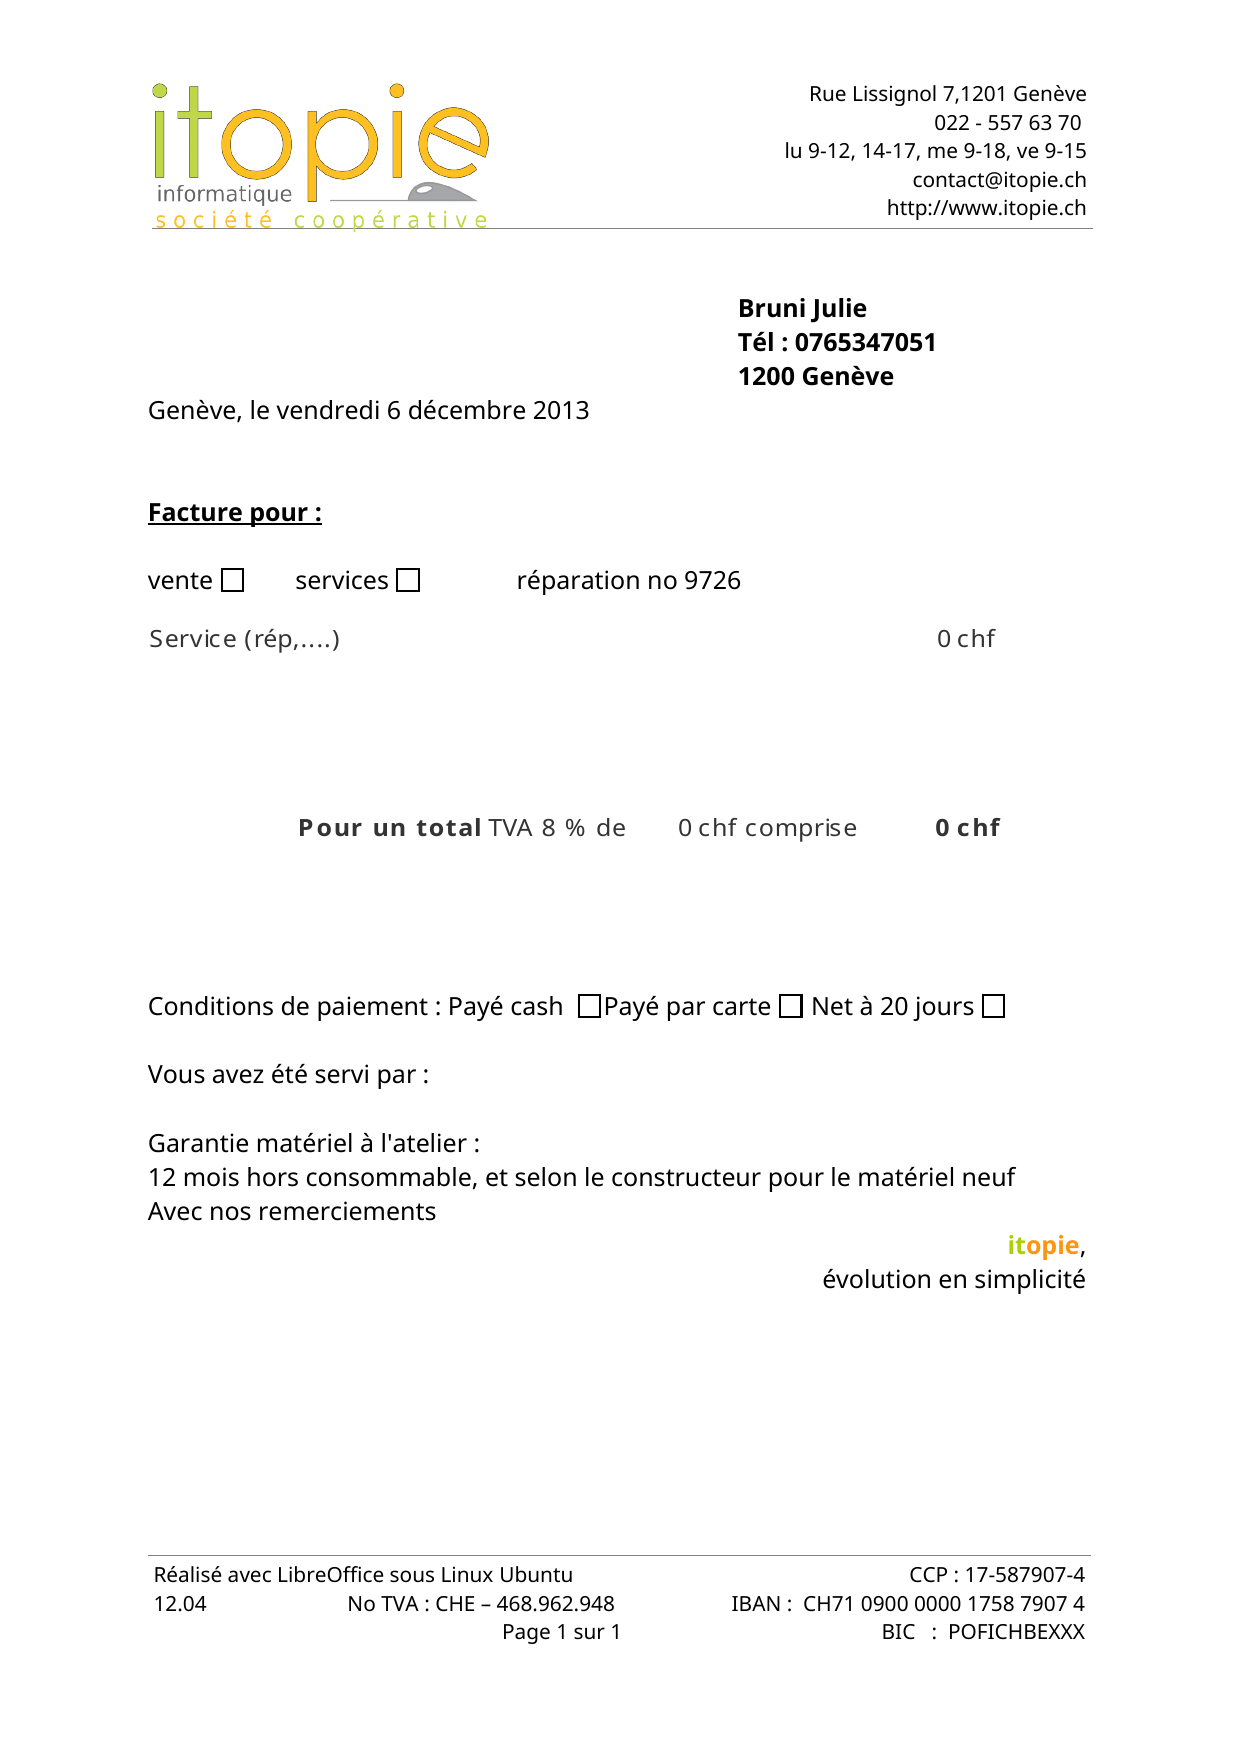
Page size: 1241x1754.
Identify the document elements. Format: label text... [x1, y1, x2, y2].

text évolution en simplicité [148, 1262, 1093, 1296]
text Avec nos remerciements [148, 1193, 1093, 1227]
text Vous avez été servi par : [148, 1057, 1093, 1091]
text Garantie matériel à l'atelier : [148, 1125, 1093, 1159]
text itopie, [148, 1227, 1093, 1262]
text Tél : 0765347051 [148, 324, 1093, 358]
text Genève, le vendredi 6 décembre 2013 [148, 392, 1093, 427]
text Facture pour : [148, 495, 1093, 529]
picture [138, 72, 500, 244]
text Conditions de paiement : Payé cash Payé par carte Net à 20 jours [148, 989, 1093, 1023]
text Bruni Julie [148, 290, 1093, 324]
text 12 mois hors consommable, et selon le constructeur pour le matériel neuf [148, 1159, 1093, 1193]
text vente services réparation no 9726 [148, 563, 1093, 597]
text 1200 Genève [148, 358, 1093, 392]
